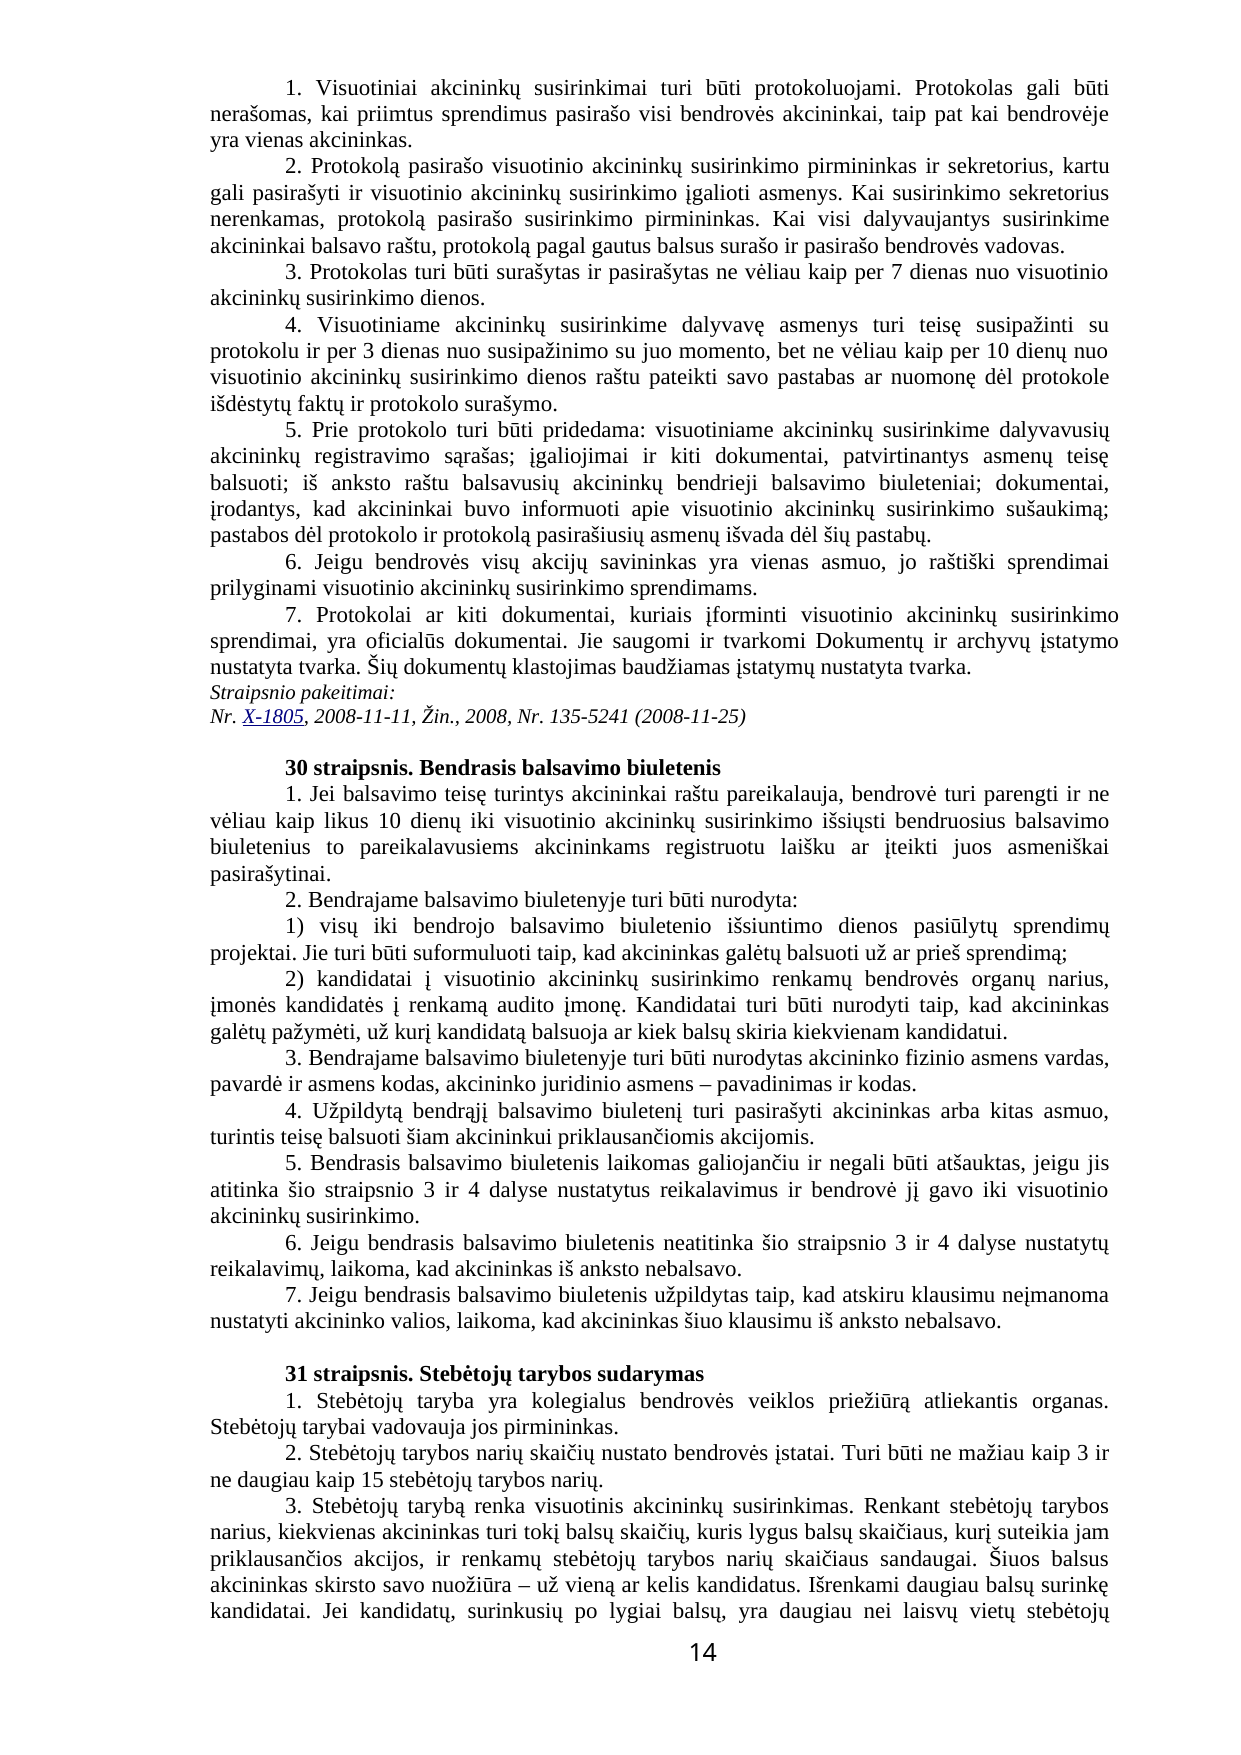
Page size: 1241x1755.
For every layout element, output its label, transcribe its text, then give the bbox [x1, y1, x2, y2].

text 1. Visuotiniai akcininkų susirinkimai turi būti protokoluojami. Protokolas gali būti nerašomas, kai priimtus sprendimus pasirašo visi bendrovės akcininkai, taip pat kai bendrovėje yra vienas akcininkas. [210, 73, 1111, 153]
text Straipsnio pakeitimai: [210, 680, 1111, 704]
text 6. Jeigu bendrasis balsavimo biuletenis neatitinka šio straipsnio 3 ir 4 dalyse nustatytų reikalavimų, laikoma, kad akcininkas iš anksto nebalsavo. [210, 1228, 1111, 1281]
text Nr. X-1805, 2008-11-11, Žin., 2008, Nr. 135-5241 (2008-11-25) [210, 704, 1120, 728]
text 31 straipsnis. Stebėtojų tarybos sudarymas [210, 1360, 1111, 1387]
text 1. Jei balsavimo teisę turintys akcininkai raštu pareikalauja, bendrovė turi parengti ir ne vėliau kaip likus 10 dienų iki visuotinio akcininkų susirinkimo išsiųsti bendruosius balsavimo biuletenius to pareikalavusiems akcininkams registruotu laišku ar įteikti juos asmeniškai pasirašytinai. [210, 781, 1111, 886]
text 2. Protokolą pasirašo visuotinio akcininkų susirinkimo pirmininkas ir sekretorius, kartu gali pasirašyti ir visuotinio akcininkų susirinkimo įgalioti asmenys. Kai susirinkimo sekretorius nerenkamas, protokolą pasirašo susirinkimo pirmininkas. Kai visi dalyvaujantys susirinkime akcininkai balsavo raštu, protokolą pagal gautus balsus surašo ir pasirašo bendrovės vadovas. [210, 153, 1111, 258]
text 7. Protokolai ar kiti dokumentai, kuriais įforminti visuotinio akcininkų susirinkimo sprendimai, yra oficialūs dokumentai. Jie saugomi ir tvarkomi Dokumentų ir archyvų įstatymo nustatyta tvarka. Šių dokumentų klastojimas baudžiamas įstatymų nustatyta tvarka. [210, 601, 1120, 680]
text 6. Jeigu bendrovės visų akcijų savininkas yra vienas asmuo, jo raštiški sprendimai prilyginami visuotinio akcininkų susirinkimo sprendimams. [210, 548, 1111, 601]
text 1) visų iki bendrojo balsavimo biuletenio išsiuntimo dienos pasiūlytų sprendimų projektai. Jie turi būti suformuluoti taip, kad akcininkas galėtų balsuoti už ar prieš sprendimą; [210, 912, 1111, 965]
text 3. Protokolas turi būti surašytas ir pasirašytas ne vėliau kaip per 7 dienas nuo visuotinio akcininkų susirinkimo dienos. [210, 258, 1111, 311]
text 3. Stebėtojų tarybą renka visuotinis akcininkų susirinkimas. Renkant stebėtojų tarybos narius, kiekvienas akcininkas turi tokį balsų skaičių, kuris lygus balsų skaičiaus, kurį suteikia jam priklausančios akcijos, ir renkamų stebėtojų tarybos narių skaičiaus sandaugai. Šiuos balsus akcininkas skirsto savo nuožiūra – už vieną ar kelis kandidatus. Išrenkami daugiau balsų surinkę kandidatai. Jei kandidatų, surinkusių po lygiai balsų, yra daugiau nei laisvų vietų stebėtojų [210, 1492, 1111, 1624]
text 2. Bendrajame balsavimo biuletenyje turi būti nurodyta: [210, 886, 1111, 912]
text 2) kandidatai į visuotinio akcininkų susirinkimo renkamų bendrovės organų narius, įmonės kandidatės į renkamą audito įmonę. Kandidatai turi būti nurodyti taip, kad akcininkas galėtų pažymėti, už kurį kandidatą balsuoja ar kiek balsų skiria kiekvienam kandidatui. [210, 965, 1111, 1044]
text 4. Visuotiniame akcininkų susirinkime dalyvavę asmenys turi teisę susipažinti su protokolu ir per 3 dienas nuo susipažinimo su juo momento, bet ne vėliau kaip per 10 dienų nuo visuotinio akcininkų susirinkimo dienos raštu pateikti savo pastabas ar nuomonę dėl protokole išdėstytų faktų ir protokolo surašymo. [210, 311, 1111, 416]
text 3. Bendrajame balsavimo biuletenyje turi būti nurodytas akcininko fizinio asmens vardas, pavardė ir asmens kodas, akcininko juridinio asmens – pavadinimas ir kodas. [210, 1044, 1111, 1097]
text 30 straipsnis. Bendrasis balsavimo biuletenis [210, 754, 1111, 781]
text 7. Jeigu bendrasis balsavimo biuletenis užpildytas taip, kad atskiru klausimu neįmanoma nustatyti akcininko valios, laikoma, kad akcininkas šiuo klausimu iš anksto nebalsavo. [210, 1281, 1111, 1334]
text 1. Stebėtojų taryba yra kolegialus bendrovės veiklos priežiūrą atliekantis organas. Stebėtojų tarybai vadovauja jos pirmininkas. [210, 1387, 1111, 1439]
text 4. Užpildytą bendrąjį balsavimo biuletenį turi pasirašyti akcininkas arba kitas asmuo, turintis teisę balsuoti šiam akcininkui priklausančiomis akcijomis. [210, 1097, 1111, 1149]
text 2. Stebėtojų tarybos narių skaičių nustato bendrovės įstatai. Turi būti ne mažiau kaip 3 ir ne daugiau kaip 15 stebėtojų tarybos narių. [210, 1439, 1111, 1492]
text 5. Bendrasis balsavimo biuletenis laikomas galiojančiu ir negali būti atšauktas, jeigu jis atitinka šio straipsnio 3 ir 4 dalyse nustatytus reikalavimus ir bendrovė jį gavo iki visuotinio akcininkų susirinkimo. [210, 1149, 1111, 1228]
text 5. Prie protokolo turi būti pridedama: visuotiniame akcininkų susirinkime dalyvavusių akcininkų registravimo sąrašas; įgaliojimai ir kiti dokumentai, patvirtinantys asmenų teisę balsuoti; iš anksto raštu balsavusių akcininkų bendrieji balsavimo biuleteniai; dokumentai, įrodantys, kad akcininkai buvo informuoti apie visuotinio akcininkų susirinkimo sušaukimą; pastabos dėl protokolo ir protokolą pasirašiusių asmenų išvada dėl šių pastabų. [210, 416, 1111, 548]
